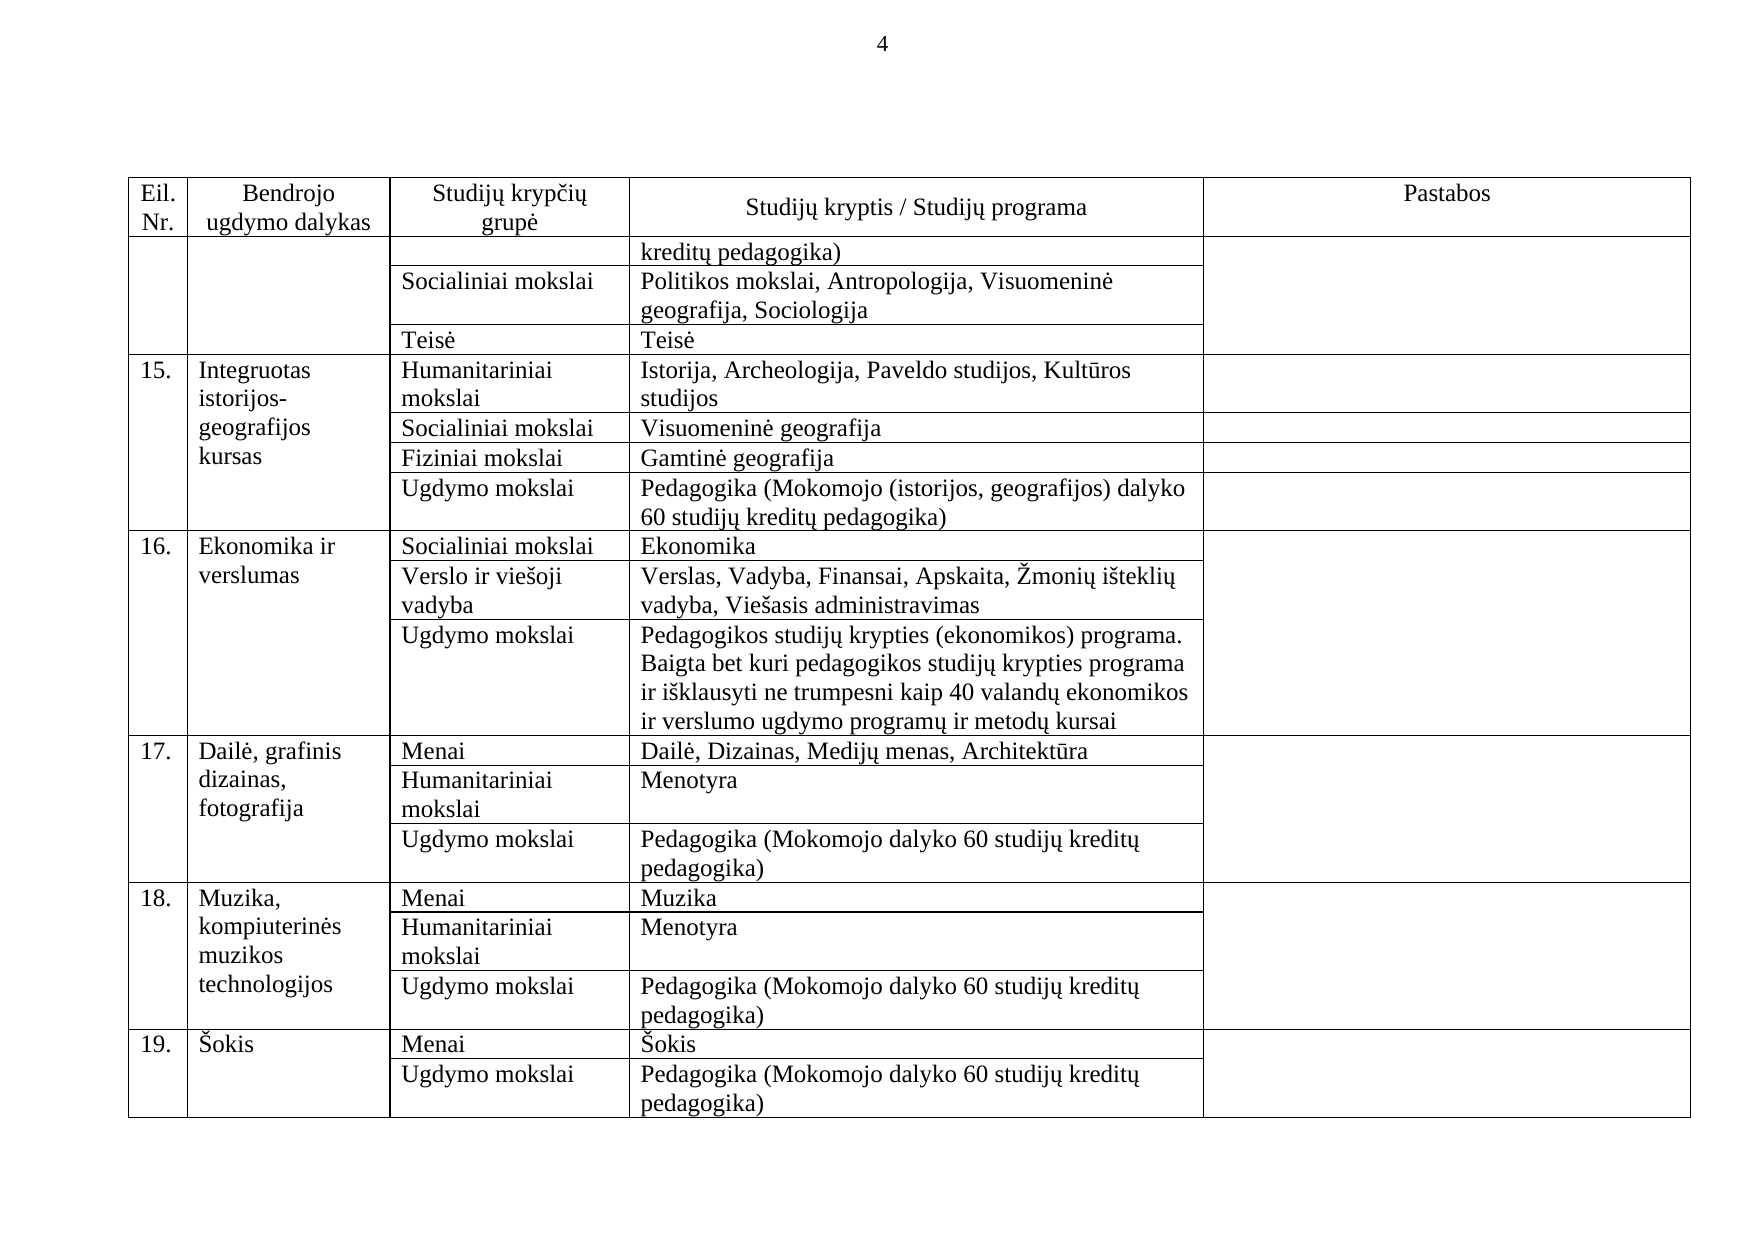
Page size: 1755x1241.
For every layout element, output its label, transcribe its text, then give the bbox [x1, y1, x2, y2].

table_cell Humanitariniai mokslai [391, 355, 629, 412]
table_cell Menotyra [630, 913, 1203, 970]
table_cell Ekonomika [630, 531, 1203, 560]
table_cell Humanitariniai mokslai [391, 766, 629, 823]
table_cell 16. [129, 531, 187, 735]
table_cell Ugdymo mokslai [391, 971, 629, 1028]
table_cell Ugdymo mokslai [391, 473, 629, 530]
table_cell Politikos mokslai, Antropologija, Visuomeninė geografija, Sociologija [630, 266, 1203, 324]
table_cell [1204, 237, 1690, 354]
table_cell Menai [391, 1030, 629, 1058]
table_cell Pedagogikos studijų krypties (ekonomikos) programa. Baigta bet kuri pedagogikos studijų krypties programa ir išklausyti ne trumpesni kaip 40 valandų ekonomikos ir verslumo ugdymo programų ir metodų kursai [630, 620, 1203, 735]
table_cell Ugdymo mokslai [391, 620, 629, 735]
table_cell Pedagogika (Mokomojo (istorijos, geografijos) dalyko 60 studijų kreditų pedagogika) [630, 473, 1203, 530]
table_cell [1204, 1030, 1690, 1117]
table_cell Ugdymo mokslai [391, 1059, 629, 1117]
table_cell [1204, 443, 1690, 472]
table_header Studijų krypčių grupė [391, 178, 629, 236]
table_cell Dailė, Dizainas, Medijų menas, Architektūra [630, 736, 1203, 764]
table_cell Integruotas istorijos-geografijos kursas [188, 355, 389, 530]
table_cell Verslas, Vadyba, Finansai, Apskaita, Žmonių išteklių vadyba, Viešasis administravimas [630, 561, 1203, 619]
table_cell kreditų pedagogika) [630, 237, 1203, 265]
table_cell [1204, 883, 1690, 1028]
table_cell 17. [129, 736, 187, 882]
table_cell Socialiniai mokslai [391, 531, 629, 560]
table_cell Šokis [630, 1030, 1203, 1058]
table_cell Dailė, grafinis dizainas, fotografija [188, 736, 389, 882]
table_cell Šokis [188, 1030, 389, 1117]
table_cell Fiziniai mokslai [391, 443, 629, 472]
table_cell [188, 237, 389, 354]
table_cell [1204, 736, 1690, 882]
table_header Bendrojo ugdymo dalykas [188, 178, 389, 236]
table_cell Teisė [391, 325, 629, 354]
table_cell Teisė [630, 325, 1203, 354]
table_cell [129, 237, 187, 354]
table_cell [1204, 413, 1690, 442]
table_cell [1204, 531, 1690, 735]
table_cell Menai [391, 883, 629, 911]
table_cell Verslo ir viešoji vadyba [391, 561, 629, 619]
table_cell [1204, 355, 1690, 412]
table_cell Pedagogika (Mokomojo dalyko 60 studijų kreditų pedagogika) [630, 1059, 1203, 1117]
table_cell Menotyra [630, 766, 1203, 823]
table_cell Ugdymo mokslai [391, 824, 629, 882]
table_cell Gamtinė geografija [630, 443, 1203, 472]
table_cell 15. [129, 355, 187, 530]
table_cell Muzika [630, 883, 1203, 911]
table_header Pastabos [1204, 178, 1690, 236]
table_cell Pedagogika (Mokomojo dalyko 60 studijų kreditų pedagogika) [630, 824, 1203, 882]
table_cell 18. [129, 883, 187, 1028]
table_cell Ekonomika ir verslumas [188, 531, 389, 735]
table_cell Istorija, Archeologija, Paveldo studijos, Kultūros studijos [630, 355, 1203, 412]
table_cell 19. [129, 1030, 187, 1117]
table_cell Pedagogika (Mokomojo dalyko 60 studijų kreditų pedagogika) [630, 971, 1203, 1028]
table_cell [391, 237, 629, 265]
table_cell Visuomeninė geografija [630, 413, 1203, 442]
table_cell Socialiniai mokslai [391, 266, 629, 324]
table_cell [1204, 473, 1690, 530]
table_cell Muzika, kompiuterinės muzikos technologijos [188, 883, 389, 1028]
table_header Eil. Nr. [129, 178, 187, 236]
table_cell Menai [391, 736, 629, 764]
table_cell Humanitariniai mokslai [391, 913, 629, 970]
table_header Studijų kryptis / Studijų programa [630, 178, 1203, 236]
table_cell Socialiniai mokslai [391, 413, 629, 442]
